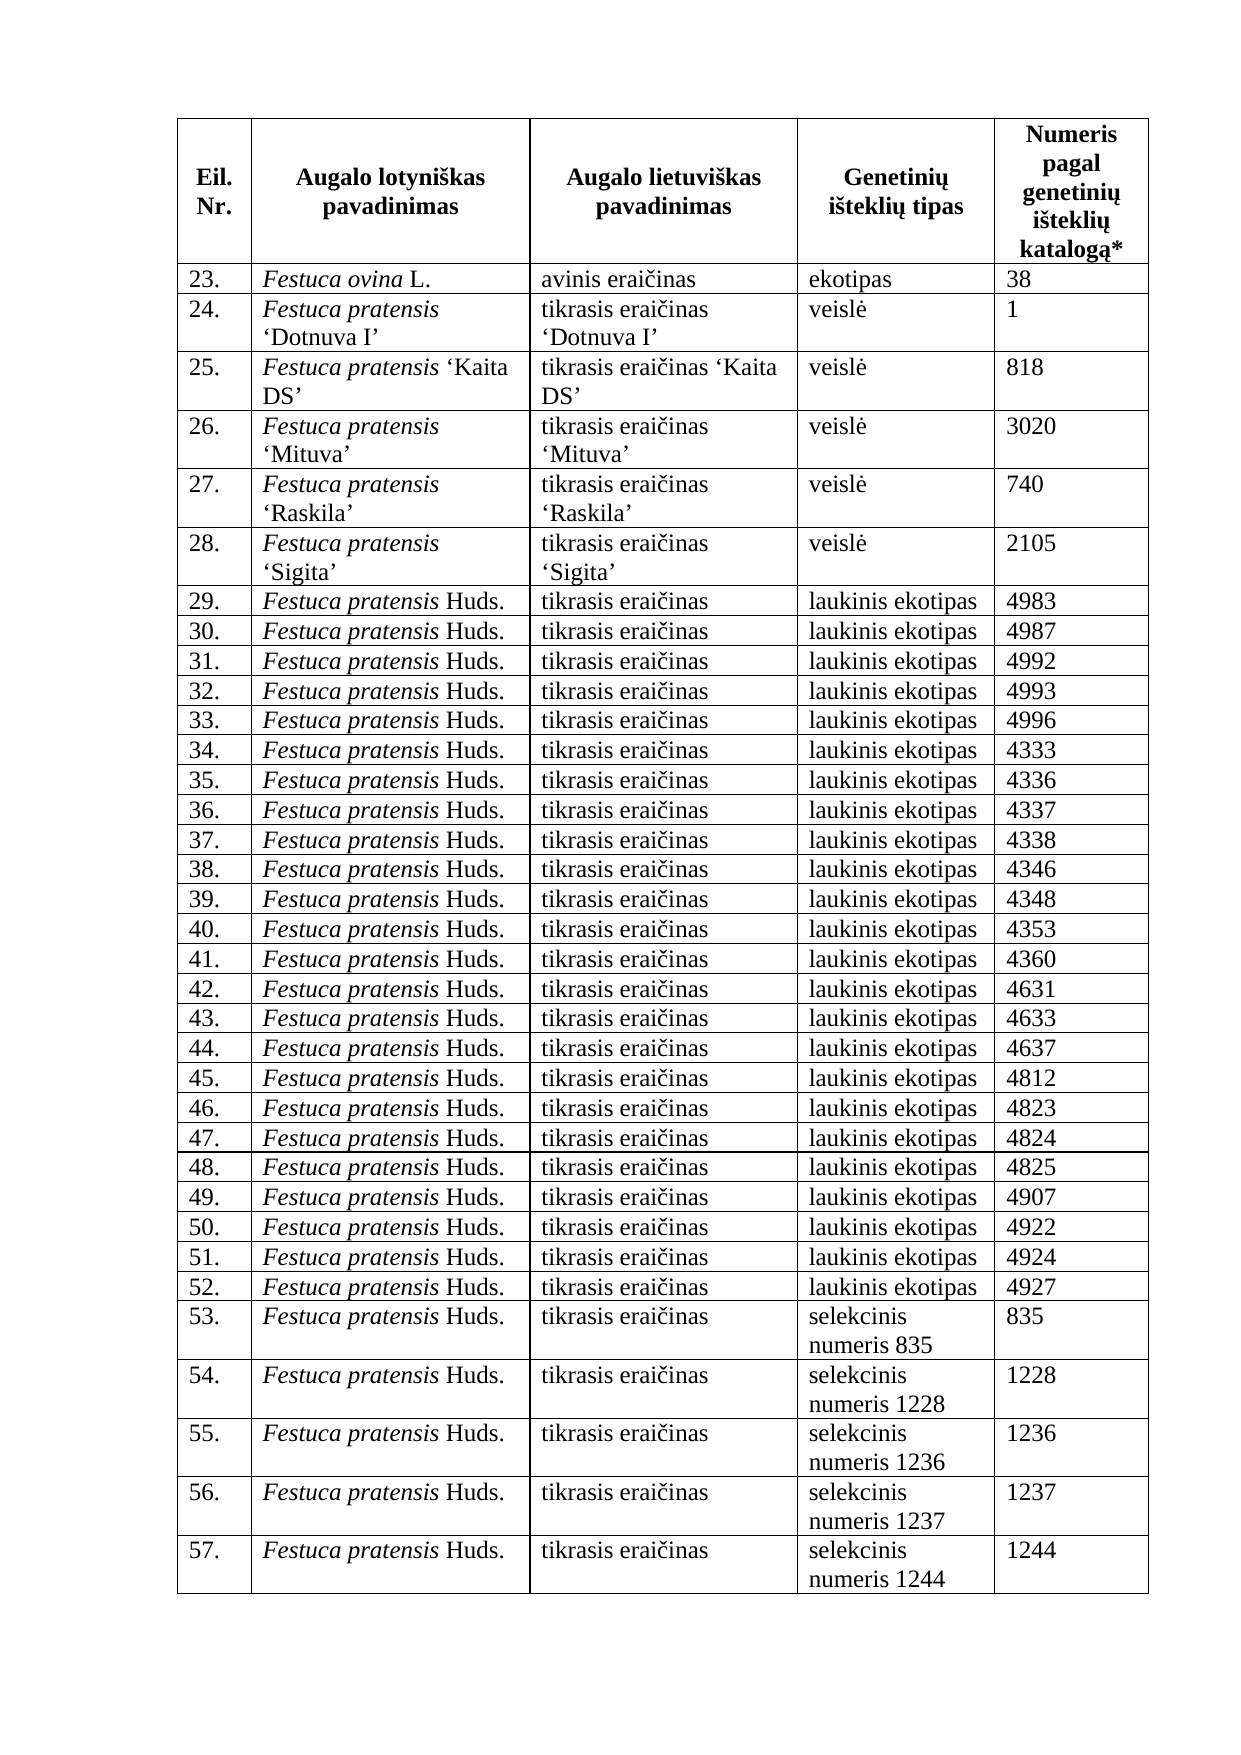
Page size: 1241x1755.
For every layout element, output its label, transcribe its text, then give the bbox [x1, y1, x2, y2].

table_cell Festuca pratensis ‘Dotnuva I’ [252, 294, 529, 351]
table_cell 4922 [995, 1212, 1148, 1241]
table_cell veislė [798, 528, 994, 585]
table_cell tikrasis eraičinas [531, 1153, 797, 1181]
table_cell 49. [178, 1182, 251, 1211]
table_cell Festuca pratensis Huds. [252, 855, 529, 883]
table_cell 4338 [995, 825, 1148, 853]
table_cell Festuca pratensis ‘Sigita’ [252, 528, 529, 585]
table_cell tikrasis eraičinas [531, 1182, 797, 1211]
table_cell Festuca pratensis Huds. [252, 735, 529, 764]
table_cell 1244 [995, 1536, 1148, 1593]
table_cell 4924 [995, 1242, 1148, 1271]
table_cell tikrasis eraičinas [531, 974, 797, 1002]
table_cell 24. [178, 294, 251, 351]
table_cell 4633 [995, 1004, 1148, 1032]
table_cell 53. [178, 1301, 251, 1359]
table_cell 4631 [995, 974, 1148, 1002]
table_cell Festuca pratensis Huds. [252, 1004, 529, 1032]
table_cell tikrasis eraičinas [531, 676, 797, 704]
table_cell 39. [178, 884, 251, 913]
table_cell 35. [178, 765, 251, 794]
table_cell 27. [178, 469, 251, 527]
table_cell Festuca pratensis Huds. [252, 1477, 529, 1534]
table_cell tikrasis eraičinas [531, 1301, 797, 1359]
table_cell 4824 [995, 1123, 1148, 1151]
table_cell Festuca pratensis Huds. [252, 974, 529, 1002]
table_cell laukinis ekotipas [798, 1242, 994, 1271]
table_cell 1228 [995, 1360, 1148, 1417]
table_cell 46. [178, 1093, 251, 1122]
table_cell 4353 [995, 914, 1148, 943]
table_cell Festuca pratensis Huds. [252, 646, 529, 675]
table_cell 36. [178, 795, 251, 824]
table_cell selekcinis numeris 1237 [798, 1477, 994, 1534]
table_cell tikrasis eraičinas ‘Kaita DS’ [531, 352, 797, 410]
table_cell tikrasis eraičinas [531, 1093, 797, 1122]
table_cell 3020 [995, 411, 1148, 468]
table_cell 26. [178, 411, 251, 468]
table_cell 37. [178, 825, 251, 853]
table_cell Festuca pratensis Huds. [252, 586, 529, 615]
table_cell 29. [178, 586, 251, 615]
table_cell laukinis ekotipas [798, 1153, 994, 1181]
table_cell 4983 [995, 586, 1148, 615]
table_cell 2105 [995, 528, 1148, 585]
table_cell tikrasis eraičinas ‘Mituva’ [531, 411, 797, 468]
table_cell Festuca pratensis Huds. [252, 616, 529, 645]
table_cell tikrasis eraičinas [531, 855, 797, 883]
table_cell 835 [995, 1301, 1148, 1359]
table_cell 31. [178, 646, 251, 675]
table_cell 45. [178, 1063, 251, 1092]
table_cell tikrasis eraičinas [531, 765, 797, 794]
table_cell 54. [178, 1360, 251, 1417]
table_cell laukinis ekotipas [798, 914, 994, 943]
table_cell veislė [798, 411, 994, 468]
table_cell 4336 [995, 765, 1148, 794]
table_cell tikrasis eraičinas [531, 1033, 797, 1062]
table_cell 4987 [995, 616, 1148, 645]
table_header Augalo lietuviškas pavadinimas [531, 119, 797, 263]
table_cell tikrasis eraičinas ‘Raskila’ [531, 469, 797, 527]
table_cell laukinis ekotipas [798, 944, 994, 973]
table_cell Festuca pratensis Huds. [252, 1419, 529, 1476]
table_cell Festuca pratensis Huds. [252, 1242, 529, 1271]
table_cell 48. [178, 1153, 251, 1181]
table_cell tikrasis eraičinas [531, 1242, 797, 1271]
table_cell 38. [178, 855, 251, 883]
table_cell 30. [178, 616, 251, 645]
table_cell 41. [178, 944, 251, 973]
table_cell tikrasis eraičinas [531, 735, 797, 764]
table_cell tikrasis eraičinas ‘Sigita’ [531, 528, 797, 585]
table_cell 4927 [995, 1272, 1148, 1300]
table_cell tikrasis eraičinas [531, 646, 797, 675]
table_cell tikrasis eraičinas [531, 914, 797, 943]
table_cell 56. [178, 1477, 251, 1534]
table_cell laukinis ekotipas [798, 825, 994, 853]
table_cell laukinis ekotipas [798, 616, 994, 645]
table_header Genetinių išteklių tipas [798, 119, 994, 263]
table_cell veislė [798, 469, 994, 527]
table_cell 4360 [995, 944, 1148, 973]
table_cell 57. [178, 1536, 251, 1593]
table_cell Festuca pratensis Huds. [252, 765, 529, 794]
table_cell Festuca pratensis Huds. [252, 1182, 529, 1211]
table_cell 4333 [995, 735, 1148, 764]
table_cell tikrasis eraičinas [531, 1123, 797, 1151]
table_cell 4637 [995, 1033, 1148, 1062]
table_cell 740 [995, 469, 1148, 527]
table_cell 38 [995, 264, 1148, 293]
table_cell Festuca pratensis ‘Raskila’ [252, 469, 529, 527]
table_cell tikrasis eraičinas [531, 1419, 797, 1476]
table_cell 4825 [995, 1153, 1148, 1181]
table_header Augalo lotyniškas pavadinimas [252, 119, 529, 263]
table_cell 28. [178, 528, 251, 585]
table_cell Festuca pratensis Huds. [252, 1360, 529, 1417]
table_cell Festuca pratensis Huds. [252, 706, 529, 734]
table_cell laukinis ekotipas [798, 706, 994, 734]
table_cell tikrasis eraičinas [531, 1063, 797, 1092]
table_cell Festuca pratensis Huds. [252, 676, 529, 704]
table_cell Festuca pratensis Huds. [252, 1093, 529, 1122]
table_cell tikrasis eraičinas [531, 884, 797, 913]
table_cell 4992 [995, 646, 1148, 675]
table_cell tikrasis eraičinas [531, 944, 797, 973]
table_cell Festuca pratensis Huds. [252, 1033, 529, 1062]
table_cell 818 [995, 352, 1148, 410]
table_cell laukinis ekotipas [798, 646, 994, 675]
table_cell avinis eraičinas [531, 264, 797, 293]
table_cell Festuca pratensis Huds. [252, 1123, 529, 1151]
table_cell 4907 [995, 1182, 1148, 1211]
table_cell tikrasis eraičinas [531, 1272, 797, 1300]
table_cell laukinis ekotipas [798, 1093, 994, 1122]
table_cell Festuca pratensis Huds. [252, 1536, 529, 1593]
table_cell 55. [178, 1419, 251, 1476]
table_cell laukinis ekotipas [798, 1212, 994, 1241]
table_cell 4348 [995, 884, 1148, 913]
table_cell laukinis ekotipas [798, 1063, 994, 1092]
table_cell Festuca pratensis Huds. [252, 944, 529, 973]
table_cell tikrasis eraičinas [531, 586, 797, 615]
table_cell 1237 [995, 1477, 1148, 1534]
table_cell 50. [178, 1212, 251, 1241]
table_cell Festuca ovina L. [252, 264, 529, 293]
table_cell tikrasis eraičinas [531, 825, 797, 853]
table_cell laukinis ekotipas [798, 1182, 994, 1211]
table_cell Festuca pratensis Huds. [252, 795, 529, 824]
table_cell Festuca pratensis Huds. [252, 1212, 529, 1241]
table_cell tikrasis eraičinas [531, 616, 797, 645]
table_cell 33. [178, 706, 251, 734]
table_cell 25. [178, 352, 251, 410]
table_cell 4993 [995, 676, 1148, 704]
table_cell laukinis ekotipas [798, 586, 994, 615]
table_cell 1 [995, 294, 1148, 351]
table_cell laukinis ekotipas [798, 1272, 994, 1300]
table_cell veislė [798, 352, 994, 410]
table_cell 42. [178, 974, 251, 1002]
table_cell laukinis ekotipas [798, 1123, 994, 1151]
table_cell selekcinis numeris 1236 [798, 1419, 994, 1476]
table_cell laukinis ekotipas [798, 855, 994, 883]
table_cell 43. [178, 1004, 251, 1032]
table_cell 34. [178, 735, 251, 764]
table_cell 47. [178, 1123, 251, 1151]
table_cell Festuca pratensis Huds. [252, 1301, 529, 1359]
table_header Eil. Nr. [178, 119, 251, 263]
table_cell laukinis ekotipas [798, 795, 994, 824]
table_cell 4812 [995, 1063, 1148, 1092]
table_cell ekotipas [798, 264, 994, 293]
table_cell Festuca pratensis Huds. [252, 914, 529, 943]
table_cell laukinis ekotipas [798, 676, 994, 704]
table_cell tikrasis eraičinas [531, 706, 797, 734]
table_cell selekcinis numeris 1244 [798, 1536, 994, 1593]
table_cell tikrasis eraičinas [531, 795, 797, 824]
table_cell 51. [178, 1242, 251, 1271]
table_cell Festuca pratensis Huds. [252, 1153, 529, 1181]
table_cell 4996 [995, 706, 1148, 734]
table_header Numeris pagal genetinių išteklių katalogą* [995, 119, 1148, 263]
table_cell laukinis ekotipas [798, 765, 994, 794]
table_cell tikrasis eraičinas [531, 1004, 797, 1032]
table_cell laukinis ekotipas [798, 1004, 994, 1032]
table_cell 23. [178, 264, 251, 293]
table_cell 44. [178, 1033, 251, 1062]
table_cell Festuca pratensis Huds. [252, 1063, 529, 1092]
table_cell tikrasis eraičinas [531, 1477, 797, 1534]
table_cell Festuca pratensis ‘Kaita DS’ [252, 352, 529, 410]
table_cell laukinis ekotipas [798, 735, 994, 764]
table_cell tikrasis eraičinas [531, 1212, 797, 1241]
table_cell 52. [178, 1272, 251, 1300]
table_cell tikrasis eraičinas [531, 1360, 797, 1417]
table_cell laukinis ekotipas [798, 974, 994, 1002]
table_cell selekcinis numeris 835 [798, 1301, 994, 1359]
table_cell 4823 [995, 1093, 1148, 1122]
table_cell laukinis ekotipas [798, 1033, 994, 1062]
table_cell tikrasis eraičinas ‘Dotnuva I’ [531, 294, 797, 351]
table_cell 1236 [995, 1419, 1148, 1476]
table_cell selekcinis numeris 1228 [798, 1360, 994, 1417]
table_cell Festuca pratensis ‘Mituva’ [252, 411, 529, 468]
table_cell 4346 [995, 855, 1148, 883]
table_cell Festuca pratensis Huds. [252, 884, 529, 913]
table_cell tikrasis eraičinas [531, 1536, 797, 1593]
table_cell laukinis ekotipas [798, 884, 994, 913]
table_cell 32. [178, 676, 251, 704]
table_cell Festuca pratensis Huds. [252, 825, 529, 853]
table_cell veislė [798, 294, 994, 351]
table_cell 4337 [995, 795, 1148, 824]
table_cell Festuca pratensis Huds. [252, 1272, 529, 1300]
table_cell 40. [178, 914, 251, 943]
